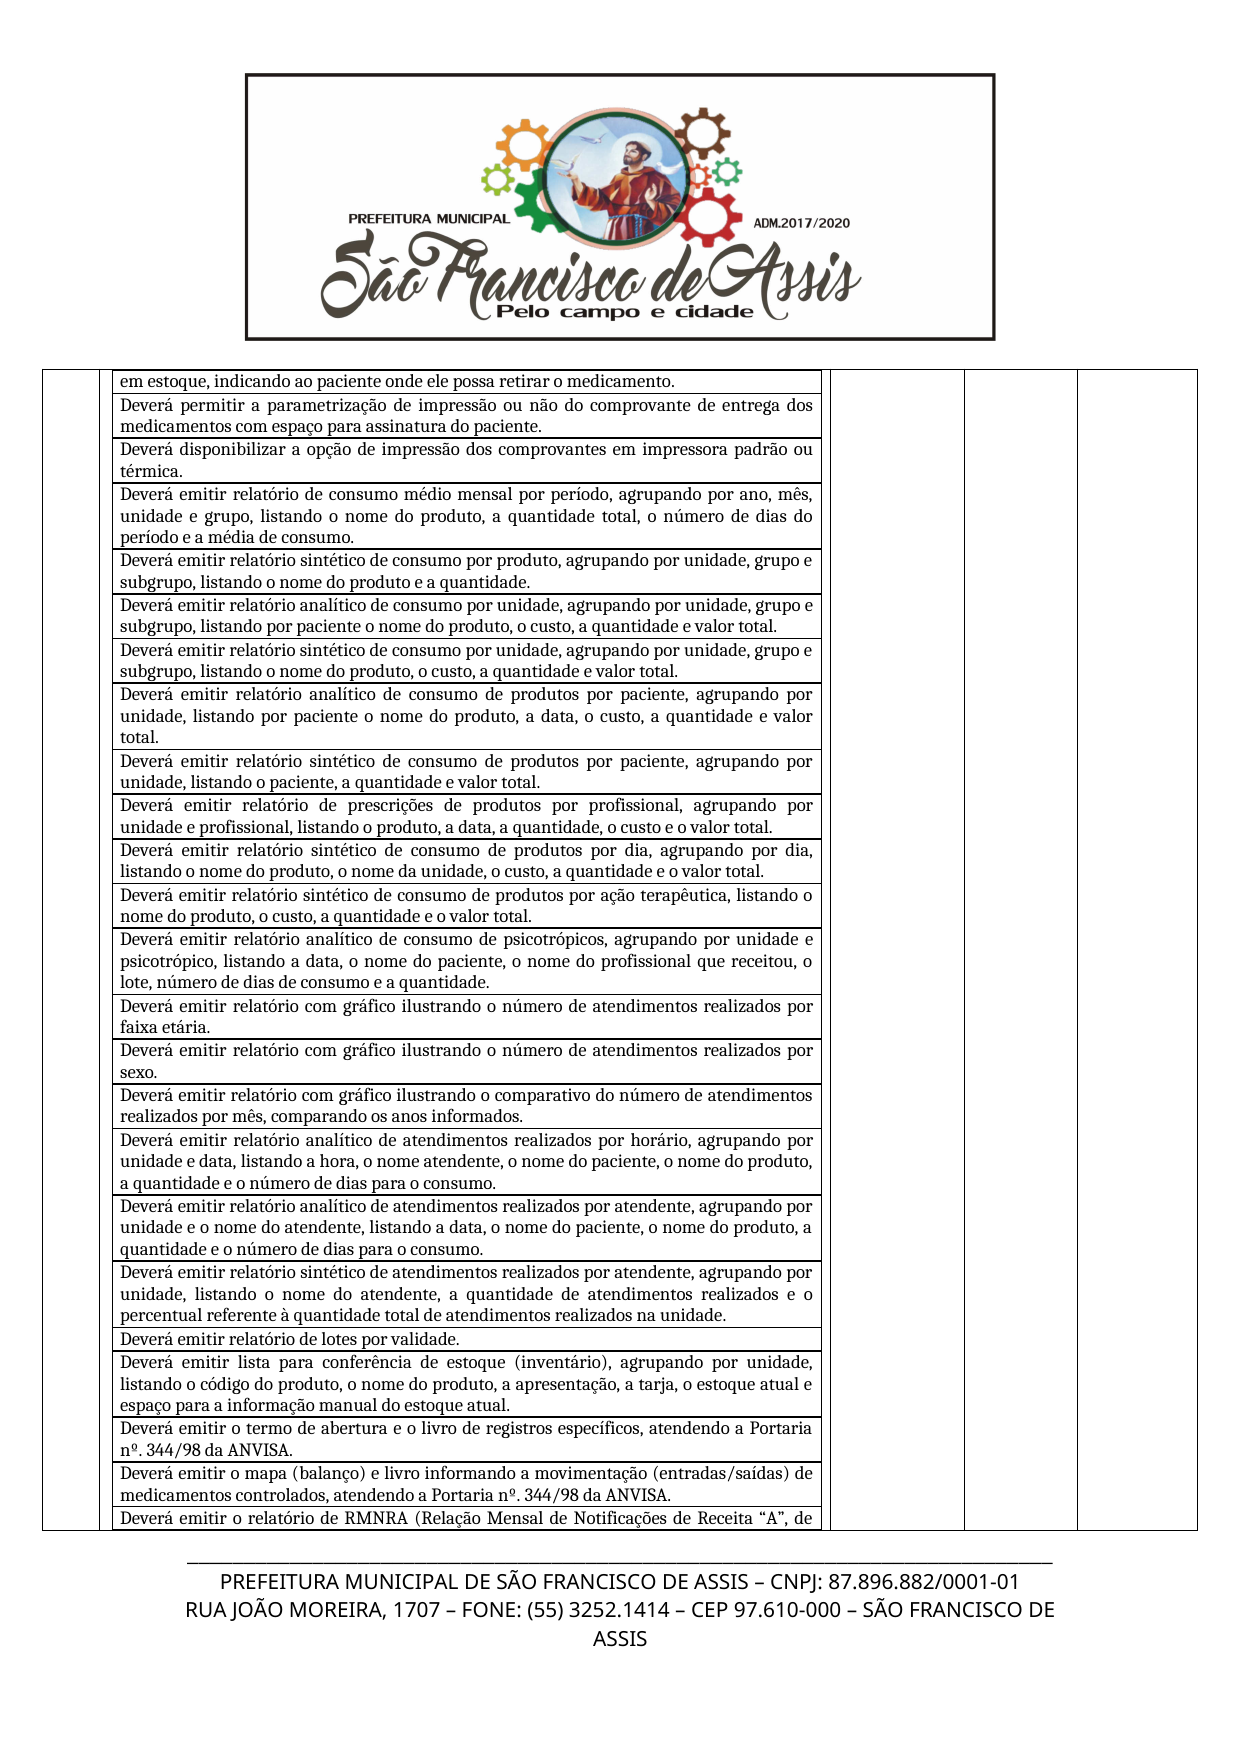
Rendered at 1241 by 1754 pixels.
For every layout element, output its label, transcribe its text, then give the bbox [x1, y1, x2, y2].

table_cell Deverá emitir o mapa (balanço) e livro informando a movimentação (entradas/saídas) de medicamentos controlados, atendendo a Portaria nº. 344/98 da ANVISA. [113, 1463, 821, 1506]
table_cell [965, 370, 1077, 1530]
table_cell Deverá disponibilizar a opção de impressão dos comprovantes em impressora padrão ou térmica. [113, 439, 821, 482]
table_cell Deverá emitir relatório analítico de consumo de produtos por paciente, agrupando por unidade, listando por paciente o nome do produto, a data, o custo, a quantidade e valor total. [113, 684, 821, 748]
table_cell Deverá emitir relatório sintético de consumo de produtos por dia, agrupando por dia, listando o nome do produto, o nome da unidade, o custo, a quantidade e o valor total. [113, 840, 821, 883]
table_cell Deverá permitir a parametrização de impressão ou não do comprovante de entrega dos medicamentos com espaço para assinatura do paciente. [113, 394, 821, 437]
table_cell Deverá emitir o termo de abertura e o livro de registros específicos, atendendo a Portaria nº. 344/98 da ANVISA. [113, 1418, 821, 1461]
table_cell Deverá emitir lista para conferência de estoque (inventário), agrupando por unidade, listando o código do produto, o nome do produto, a apresentação, a tarja, o estoque atual e espaço para a informação manual do estoque atual. [113, 1352, 821, 1416]
table_cell em estoque, indicando ao paciente onde ele possa retirar o medicamento. [113, 371, 821, 393]
table_cell Deverá emitir relatório sintético de consumo por produto, agrupando por unidade, grupo e subgrupo, listando o nome do produto e a quantidade. [113, 550, 821, 593]
table_cell Deverá emitir relatório analítico de atendimentos realizados por horário, agrupando por unidade e data, listando a hora, o nome atendente, o nome do paciente, o nome do produto, a quantidade e o número de dias para o consumo. [113, 1129, 821, 1194]
table_cell [831, 370, 964, 1530]
table_cell Deverá emitir relatório de lotes por validade. [113, 1328, 821, 1350]
table_cell Deverá emitir relatório sintético de consumo por unidade, agrupando por unidade, grupo e subgrupo, listando o nome do produto, o custo, a quantidade e valor total. [113, 639, 821, 682]
table_cell Deverá emitir relatório sintético de consumo de produtos por paciente, agrupando por unidade, listando o paciente, a quantidade e valor total. [113, 750, 821, 793]
table_cell Deverá emitir relatório com gráfico ilustrando o número de atendimentos realizados por sexo. [113, 1040, 821, 1083]
table_cell Deverá emitir relatório analítico de atendimentos realizados por atendente, agrupando por unidade e o nome do atendente, listando a data, o nome do paciente, o nome do produto, a quantidade e o número de dias para o consumo. [113, 1196, 821, 1260]
table_cell Deverá emitir relatório com gráfico ilustrando o comparativo do número de atendimentos realizados por mês, comparando os anos informados. [113, 1085, 821, 1128]
table_cell [1078, 370, 1197, 1530]
table_cell Deverá emitir relatório de consumo médio mensal por período, agrupando por ano, mês, unidade e grupo, listando o nome do produto, a quantidade total, o número de dias do período e a média de consumo. [113, 484, 821, 548]
table_cell Deverá emitir relatório sintético de atendimentos realizados por atendente, agrupando por unidade, listando o nome do atendente, a quantidade de atendimentos realizados e o percentual referente à quantidade total de atendimentos realizados na unidade. [113, 1262, 821, 1326]
table_cell Deverá emitir relatório de prescrições de produtos por profissional, agrupando por unidade e profissional, listando o produto, a data, a quantidade, o custo e o valor total. [113, 795, 821, 838]
table_cell [43, 370, 99, 1530]
table_cell Deverá emitir relatório com gráfico ilustrando o número de atendimentos realizados por faixa etária. [113, 995, 821, 1038]
table_cell Deverá emitir relatório sintético de consumo de produtos por ação terapêutica, listando o nome do produto, o custo, a quantidade e o valor total. [113, 884, 821, 927]
table_cell Deverá emitir relatório analítico de consumo de psicotrópicos, agrupando por unidade e psicotrópico, listando a data, o nome do paciente, o nome do profissional que receitou, o lote, número de dias de consumo e a quantidade. [113, 929, 821, 993]
table_cell Deverá emitir o relatório de RMNRA (Relação Mensal de Notificações de Receita “A”, de [113, 1507, 821, 1529]
table_cell Deverá emitir relatório analítico de consumo por unidade, agrupando por unidade, grupo e subgrupo, listando por paciente o nome do produto, o custo, a quantidade e valor total. [113, 595, 821, 638]
